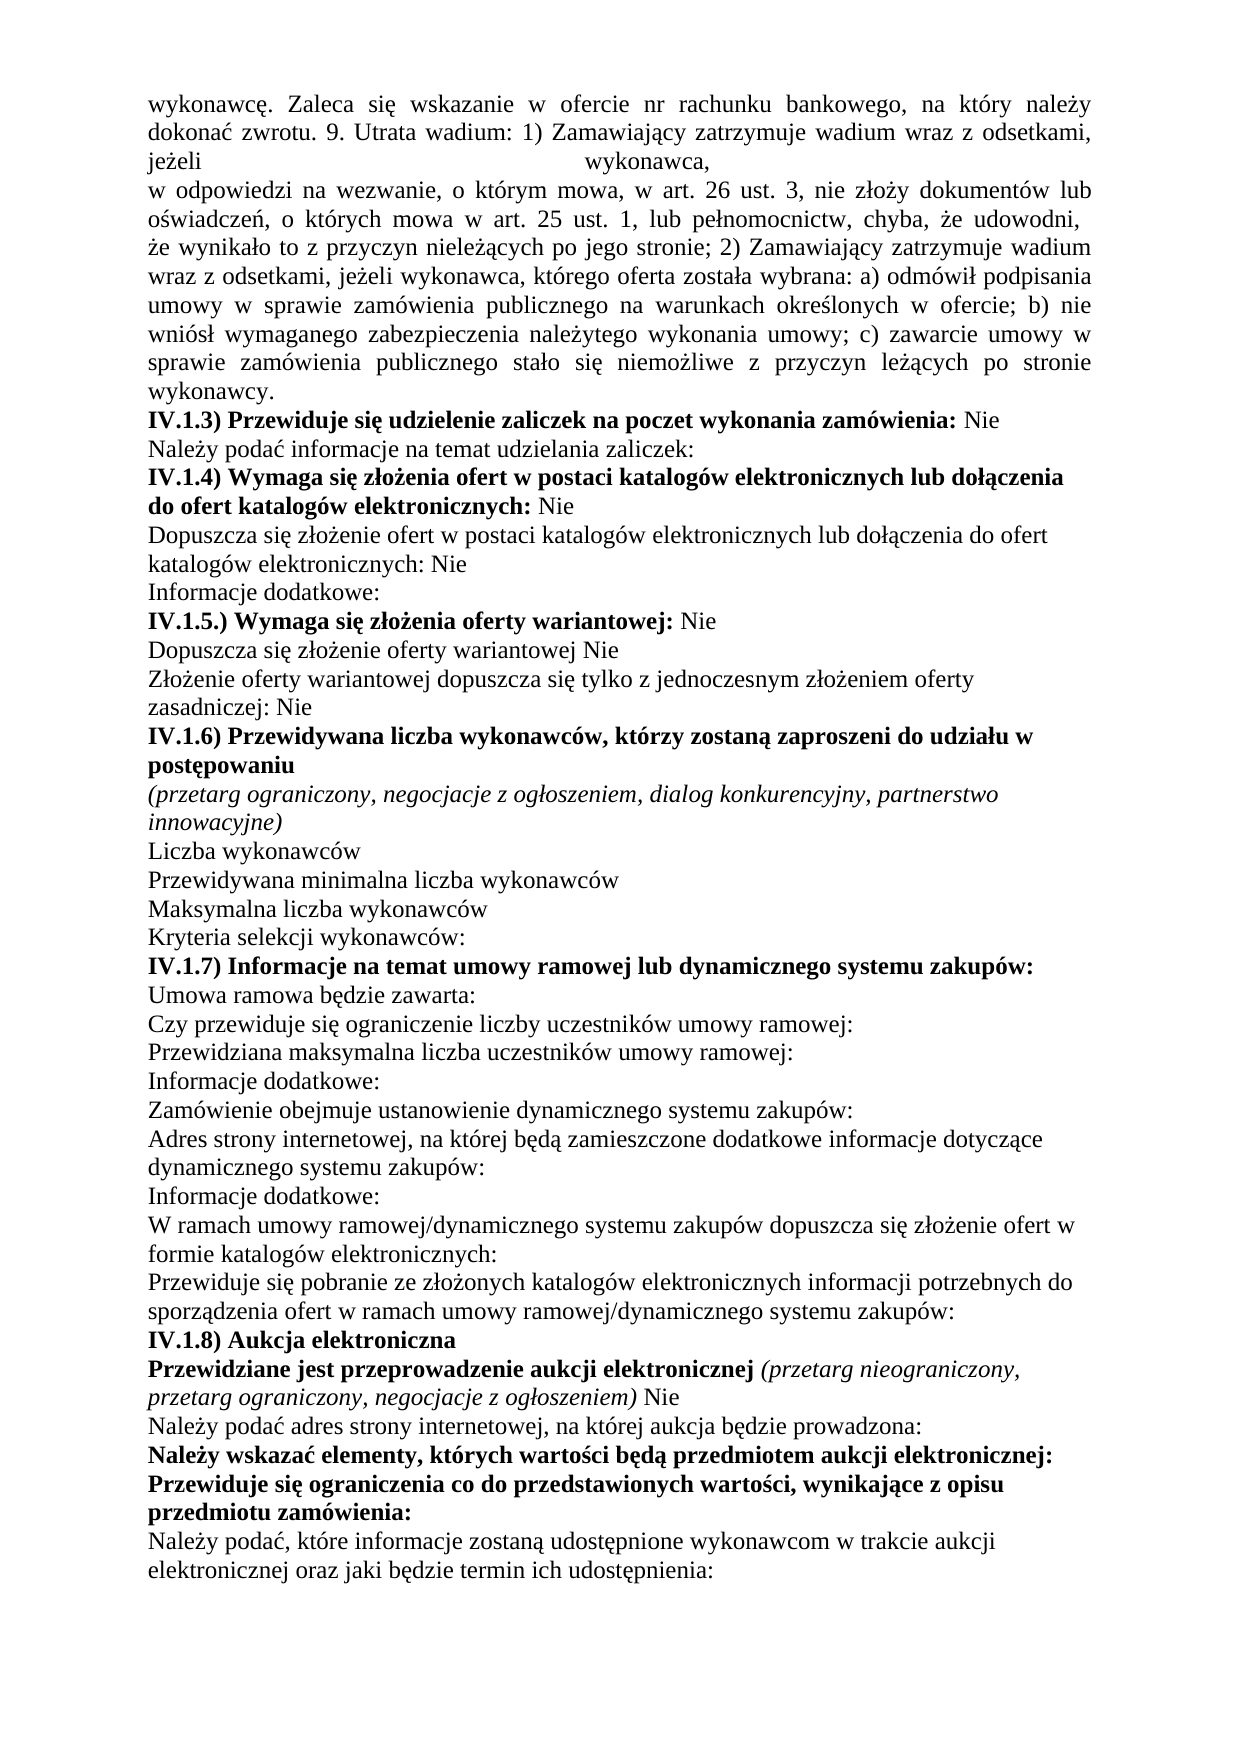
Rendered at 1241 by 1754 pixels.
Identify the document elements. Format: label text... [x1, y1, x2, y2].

text Liczba wykonawców Przewidywana minimalna liczba wykonawców Maksymalna liczba wykonawców Kryteria selekcji wykonawców: IV.1.7) Informacje na temat umowy ramowej lub dynamicznego systemu zakupów: [148, 836, 1093, 980]
text IV.1.3) Przewiduje się udzielenie zaliczek na poczet wykonania zamówienia: Nie Należy podać informacje na temat udzielania zaliczek: IV.1.4) Wymaga się złożenia ofert w postaci katalogów elektronicznych lub dołączenia do ofert katalogów elektronicznych: Nie Dopuszcza się złożenie ofert w postaci katalogów elektronicznych lub dołączenia do ofert katalogów elektronicznych: Nie Informacje dodatkowe: IV.1.5.) Wymaga się złożenia oferty wariantowej: Nie Dopuszcza się złożenie oferty wariantowej Nie Złożenie oferty wariantowej dopuszcza się tylko z jednoczesnym złożeniem oferty zasadniczej: Nie [148, 405, 1093, 721]
text Umowa ramowa będzie zawarta: Czy przewiduje się ograniczenie liczby uczestników umowy ramowej: Przewidziana maksymalna liczba uczestników umowy ramowej: Informacje dodatkowe: Zamówienie obejmuje ustanowienie dynamicznego systemu zakupów: Adres strony internetowej, na której będą zamieszczone dodatkowe informacje dotyczące dynamicznego systemu zakupów: Informacje dodatkowe: W ramach umowy ramowej/dynamicznego systemu zakupów dopuszcza się złożenie ofert w formie katalogów elektronicznych: Przewiduje się pobranie ze złożonych katalogów elektronicznych informacji potrzebnych do sporządzenia ofert w ramach umowy ramowej/dynamicznego systemu zakupów: IV.1.8) Aukcja elektroniczna Przewidziane jest przeprowadzenie aukcji elektronicznej (przetarg nieograniczony, przetarg ograniczony, negocjacje z ogłoszeniem) Nie Należy podać adres strony internetowej, na której aukcja będzie prowadzona: Należy wskazać elementy, których wartości będą przedmiotem aukcji elektronicznej: Przewiduje się ograniczenia co do przedstawionych wartości, wynikające z opisu przedmiotu zamówienia: Należy podać, które informacje zostaną udostępnione wykonawcom w trakcie aukcji elektronicznej oraz jaki będzie termin ich udostępnienia: [148, 980, 1093, 1584]
text IV.1.6) Przewidywana liczba wykonawców, którzy zostaną zaproszeni do udziału w postępowaniu (przetarg ograniczony, negocjacje z ogłoszeniem, dialog konkurencyjny, partnerstwo innowacyjne) [148, 721, 1093, 836]
text wykonawcę. Zaleca się wskazanie w ofercie nr rachunku bankowego, na który należy dokonać zwrotu. 9. Utrata wadium: 1) Zamawiający zatrzymuje wadium wraz z odsetkami, jeżeli wykonawca, w odpowiedzi na wezwanie, o którym mowa, w art. 26 ust. 3, nie złoży dokumentów lub oświadczeń, o których mowa w art. 25 ust. 1, lub pełnomocnictw, chyba, że udowodni, że wynikało to z przyczyn nieleżących po jego stronie; 2) Zamawiający zatrzymuje wadium wraz z odsetkami, jeżeli wykonawca, którego oferta została wybrana: a) odmówił podpisania umowy w sprawie zamówienia publicznego na warunkach określonych w ofercie; b) nie wniósł wymaganego zabezpieczenia należytego wykonania umowy; c) zawarcie umowy w sprawie zamówienia publicznego stało się niemożliwe z przyczyn leżących po stronie wykonawcy. [148, 89, 1093, 405]
